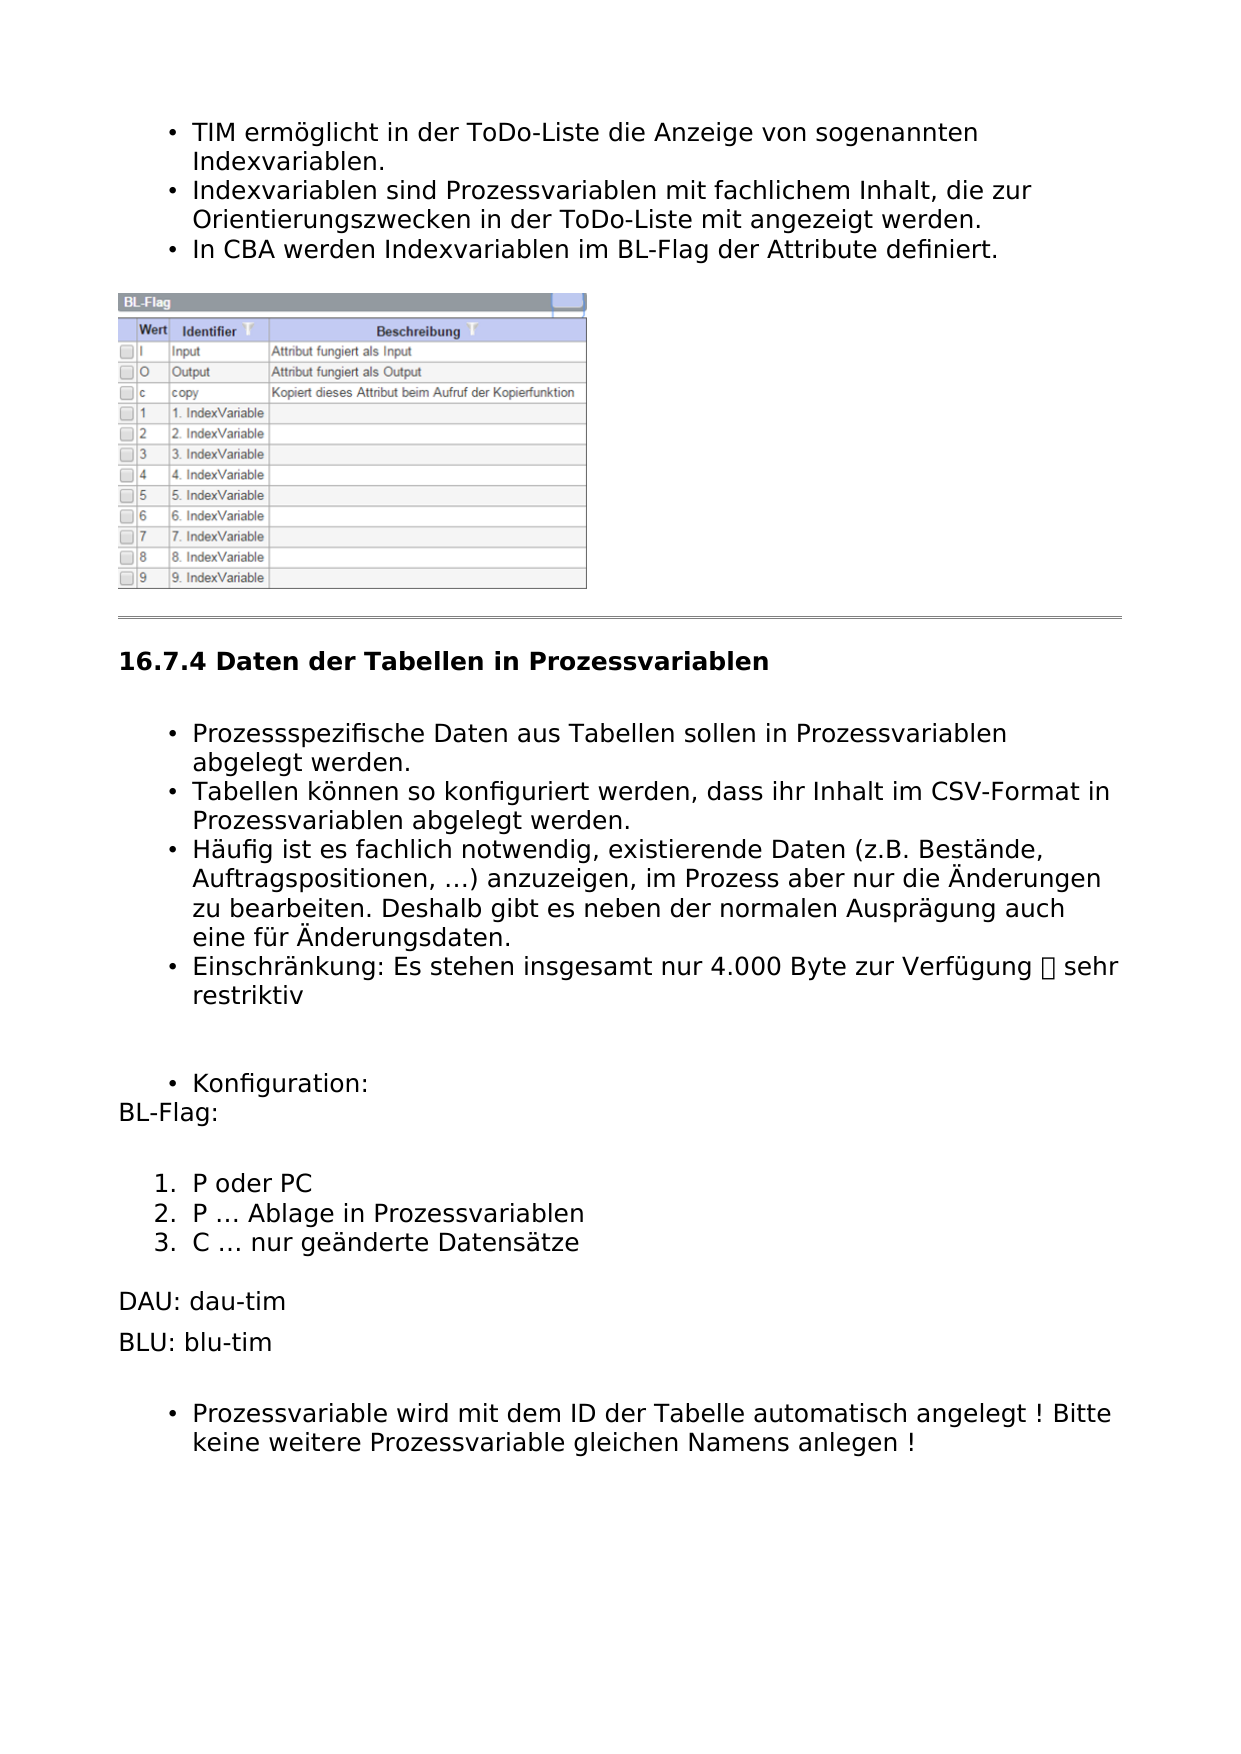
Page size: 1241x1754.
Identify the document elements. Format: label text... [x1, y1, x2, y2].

text BL-Flag: [118, 1098, 1122, 1128]
text BLU: blu-tim [118, 1328, 1122, 1357]
list Prozessspezifische Daten aus Tabellen sollen in Prozessvariablen abgelegt werden. [177, 719, 1122, 777]
picture [118, 293, 587, 589]
list Indexvariablen sind Prozessvariablen mit fachlichem Inhalt, die zur Orientierungszwecken in der ToDo-Liste mit angezeigt werden. [177, 176, 1122, 235]
list P … Ablage in Prozessvariablen [177, 1199, 1122, 1228]
list Tabellen können so konfiguriert werden, dass ihr Inhalt im CSV-Format in Prozessvariablen abgelegt werden. [177, 777, 1122, 835]
list P oder PC [177, 1170, 1122, 1199]
list Konfiguration: [177, 1069, 1122, 1098]
list TIM ermöglicht in der ToDo-Liste die Anzeige von sogenannten Indexvariablen. [177, 118, 1122, 176]
list Häufig ist es fachlich notwendig, existierende Daten (z.B. Bestände, Auftragspositionen, …) anzuzeigen, im Prozess aber nur die Änderungen zu bearbeiten. Deshalb gibt es neben der normalen Ausprägung auch eine für Änderungsdaten. [177, 835, 1122, 952]
list Einschränkung: Es stehen insgesamt nur 4.000 Byte zur Verfügung  sehr restriktiv [177, 952, 1122, 1010]
list Prozessvariable wird mit dem ID der Tabelle automatisch angelegt ! Bitte keine weitere Prozessvariable gleichen Namens anlegen ! [177, 1399, 1122, 1458]
text DAU: dau-tim [118, 1287, 1122, 1316]
list C … nur geänderte Datensätze [177, 1228, 1122, 1257]
list In CBA werden Indexvariablen im BL-Flag der Attribute definiert. [177, 235, 1122, 264]
text 16.7.4 Daten der Tabellen in Prozessvariablen [118, 648, 1122, 677]
